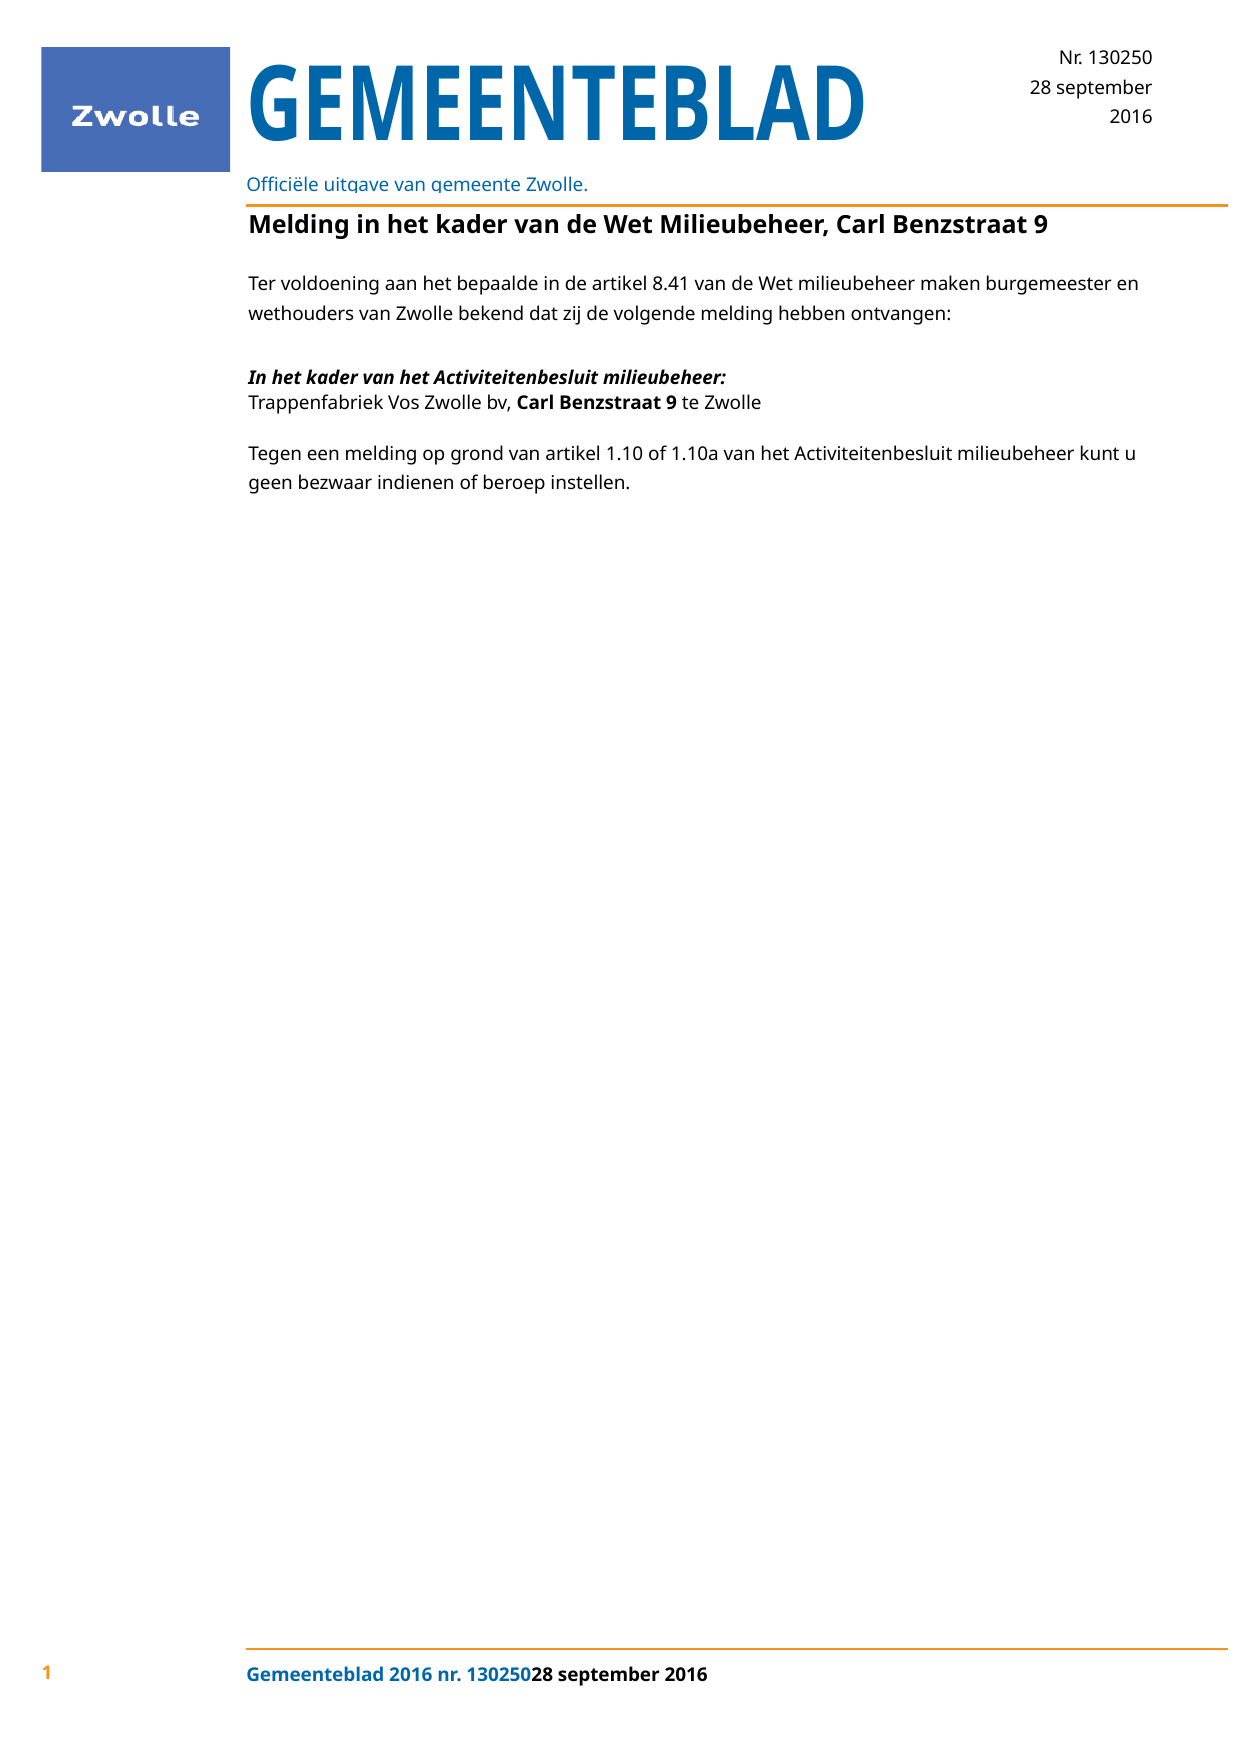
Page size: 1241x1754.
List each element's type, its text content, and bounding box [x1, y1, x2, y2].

text Tegen een melding op grond van artikel 1.10 of 1.10a van het Activiteitenbesluit milieubeheer kunt u geen bezwaar indienen of beroep instellen. [248, 440, 1152, 495]
text Trappenfabriek Vos Zwolle bv, Carl Benzstraat 9 te Zwolle [248, 389, 1152, 415]
picture [41, 47, 231, 172]
text Melding in het kader van de Wet Milieubeheer, Carl Benzstraat 9 [248, 207, 1152, 241]
text In het kader van het Activiteitenbesluit milieubeheer: [248, 364, 1152, 389]
text Ter voldoening aan het bepaalde in de artikel 8.41 van de Wet milieubeheer maken burgemeester en wethouders van Zwolle bekend dat zij de volgende melding hebben ontvangen: [248, 270, 1152, 326]
